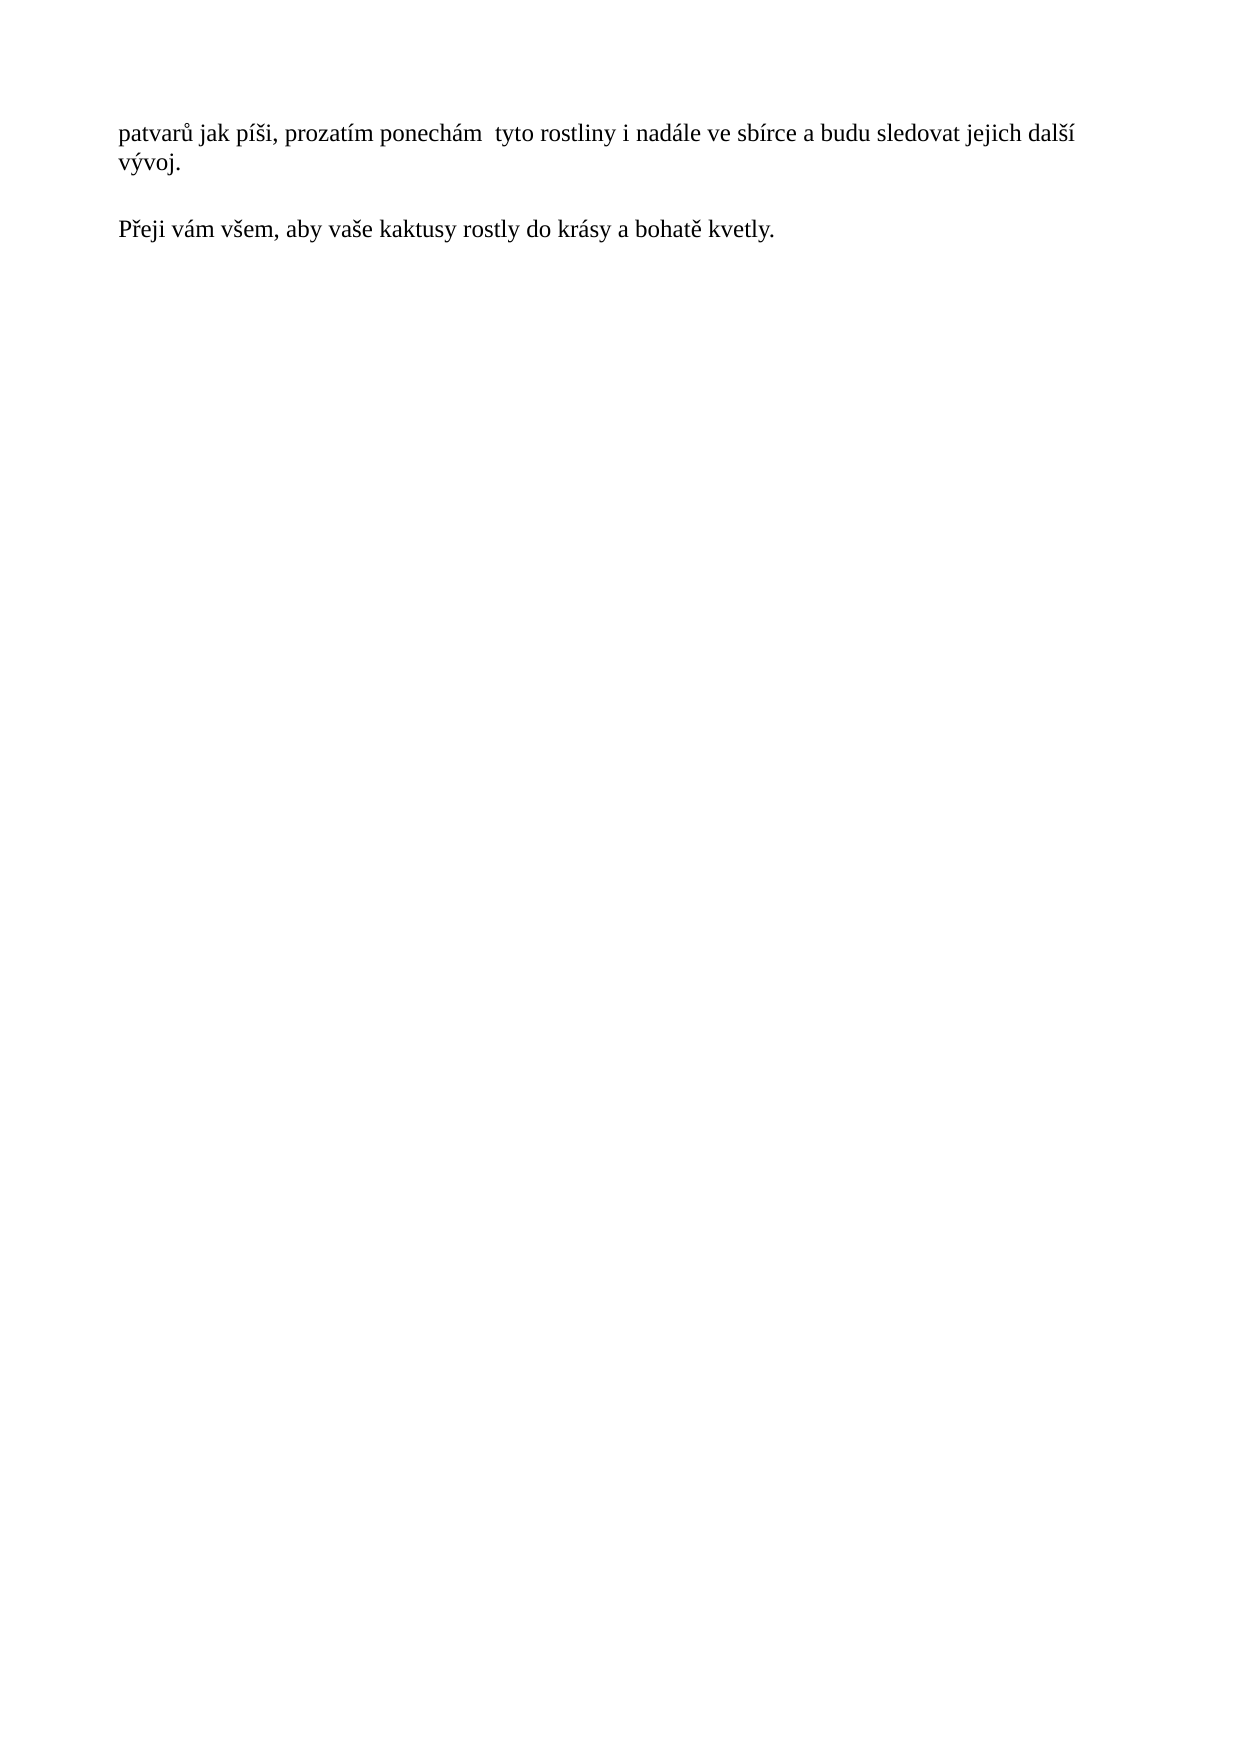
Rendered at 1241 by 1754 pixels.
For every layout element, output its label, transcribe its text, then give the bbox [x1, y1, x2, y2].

text Přeji vám všem, aby vaše kaktusy rostly do krásy a bohatě kvetly. [118, 214, 1122, 243]
text patvarů jak píši, prozatím ponechám tyto rostliny i nadále ve sbírce a budu sledovat jejich další vývoj. [118, 118, 1122, 176]
